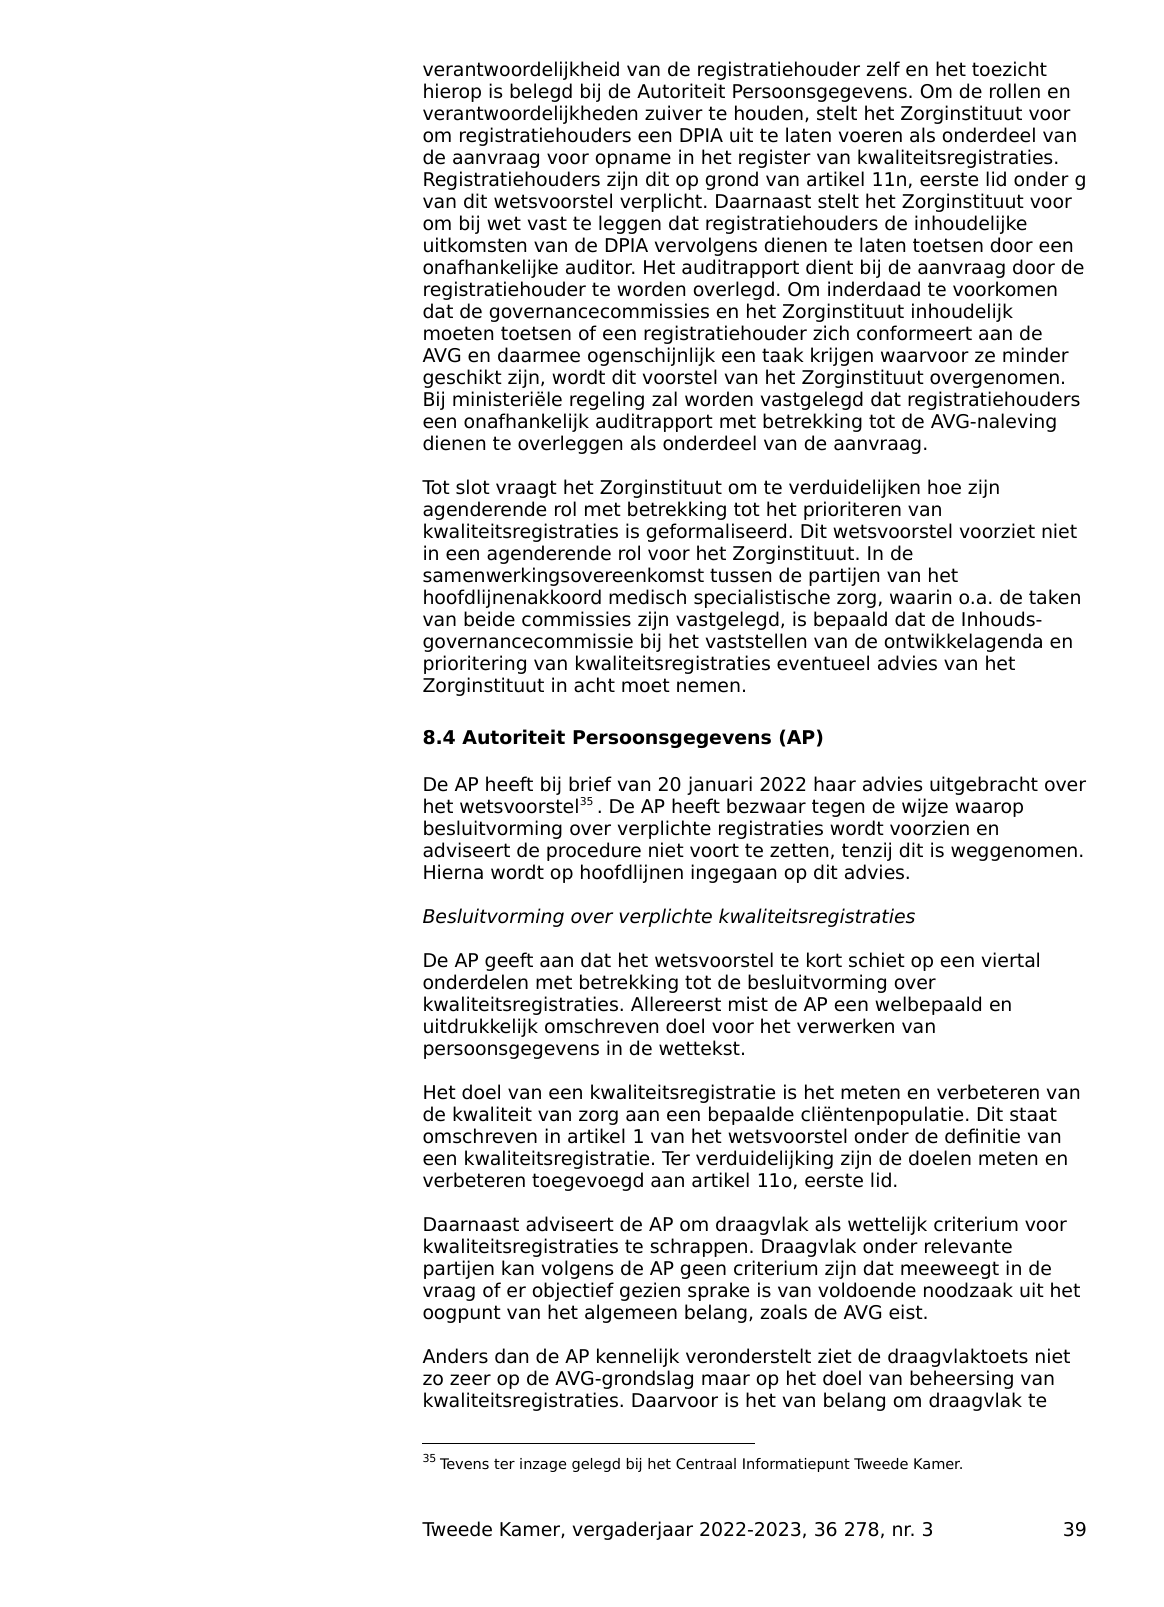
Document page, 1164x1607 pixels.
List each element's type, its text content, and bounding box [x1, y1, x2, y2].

text Tevens ter inzage gelegd bij het Centraal Informatiepunt Tweede Kamer. [422, 1452, 1087, 1474]
text verantwoordelijkheid van de registratiehouder zelf en het toezicht hierop is belegd bij de Autoriteit Persoonsgegevens. Om de rollen en verantwoordelijkheden zuiver te houden, stelt het Zorginstituut voor om registratiehouders een DPIA uit te laten voeren als onderdeel van de aanvraag voor opname in het register van kwaliteitsregistraties. Registratiehouders zijn dit op grond van artikel 11n, eerste lid onder g van dit wetsvoorstel verplicht. Daarnaast stelt het Zorginstituut voor om bij wet vast te leggen dat registratiehouders de inhoudelijke uitkomsten van de DPIA vervolgens dienen te laten toetsen door een onafhankelijke auditor. Het auditrapport dient bij de aanvraag door de registratiehouder te worden overlegd. Om inderdaad te voorkomen dat de governancecommissies en het Zorginstituut inhoudelijk moeten toetsen of een registratiehouder zich conformeert aan de AVG en daarmee ogenschijnlijk een taak krijgen waarvoor ze minder geschikt zijn, wordt dit voorstel van het Zorginstituut overgenomen. Bij ministeriële regeling zal worden vastgelegd dat registratiehouders een onafhankelijk auditrapport met betrekking tot de AVG-naleving dienen te overleggen als onderdeel van de aanvraag. [422, 59, 1087, 455]
text Daarnaast adviseert de AP om draagvlak als wettelijk criterium voor kwaliteitsregistraties te schrappen. Draagvlak onder relevante partijen kan volgens de AP geen criterium zijn dat meeweegt in de vraag of er objectief gezien sprake is van voldoende noodzaak uit het oogpunt van het algemeen belang, zoals de AVG eist. [422, 1214, 1087, 1324]
subtitle Besluitvorming over verplichte kwaliteitsregistraties [422, 906, 1087, 928]
text De AP heeft bij brief van 20 januari 2022 haar advies uitgebracht over het wetsvoorstel. De AP heeft bezwaar tegen de wijze waarop besluitvorming over verplichte registraties wordt voorzien en adviseert de procedure niet voort te zetten, tenzij dit is weggenomen. Hierna wordt op hoofdlijnen ingegaan op dit advies. [422, 774, 1087, 883]
text Het doel van een kwaliteitsregistratie is het meten en verbeteren van de kwaliteit van zorg aan een bepaalde cliëntenpopulatie. Dit staat omschreven in artikel 1 van het wetsvoorstel onder de definitie van een kwaliteitsregistratie. Ter verduidelijking zijn de doelen meten en verbeteren toegevoegd aan artikel 11o, eerste lid. [422, 1082, 1087, 1192]
text De AP geeft aan dat het wetsvoorstel te kort schiet op een viertal onderdelen met betrekking tot de besluitvorming over kwaliteitsregistraties. Allereerst mist de AP een welbepaald en uitdrukkelijk omschreven doel voor het verwerken van persoonsgegevens in de wettekst. [422, 950, 1087, 1060]
text Anders dan de AP kennelijk veronderstelt ziet de draagvlaktoets niet zo zeer op de AVG-grondslag maar op het doel van beheersing van kwaliteitsregistraties. Daarvoor is het van belang om draagvlak te [422, 1346, 1087, 1412]
text Tot slot vraagt het Zorginstituut om te verduidelijken hoe zijn agenderende rol met betrekking tot het prioriteren van kwaliteitsregistraties is geformaliseerd. Dit wetsvoorstel voorziet niet in een agenderende rol voor het Zorginstituut. In de samenwerkingsovereenkomst tussen de partijen van het hoofdlijnenakkoord medisch specialistische zorg, waarin o.a. de taken van beide commissies zijn vastgelegd, is bepaald dat de Inhouds-governancecommissie bij het vaststellen van de ontwikkelagenda en prioritering van kwaliteitsregistraties eventueel advies van het Zorginstituut in acht moet nemen. [422, 477, 1087, 697]
subtitle 8.4 Autoriteit Persoonsgegevens (AP) [422, 727, 1087, 749]
